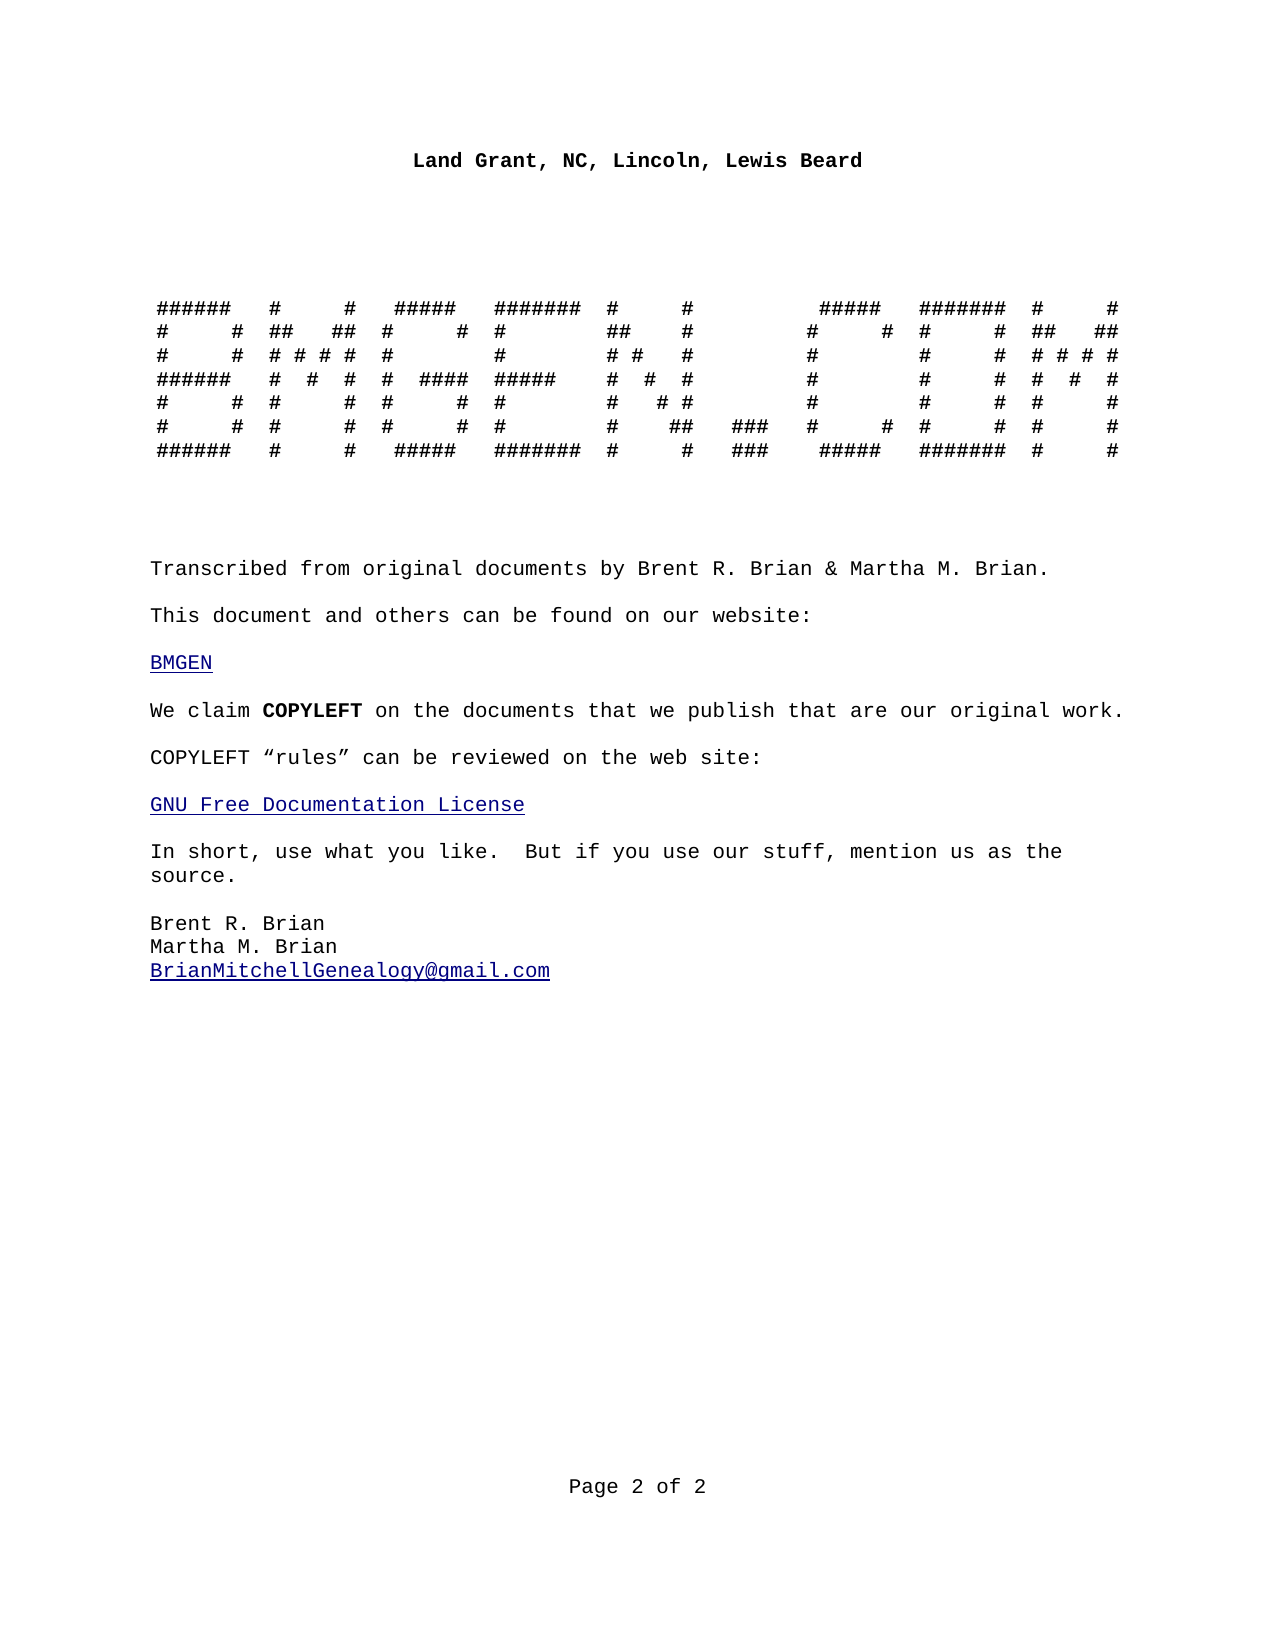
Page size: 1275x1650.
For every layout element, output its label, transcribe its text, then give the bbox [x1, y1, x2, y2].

text Martha M. Brian [150, 936, 1125, 960]
text Brent R. Brian [150, 912, 1125, 936]
text COPYLEFT “rules” can be reviewed on the web site: [150, 747, 1125, 771]
text We claim COPYLEFT on the documents that we publish that are our original work. [150, 700, 1125, 723]
text # # # # # # # # ## ### # # # # # # [150, 416, 1125, 439]
text # # # # # # # # # # # # # # # [150, 392, 1125, 416]
text ###### # # ##### ####### # # ### ##### ####### # # [150, 439, 1125, 463]
text In short, use what you like. But if you use our stuff, mention us as the source. [150, 842, 1125, 889]
text BrianMitchellGenealogy@gmail.com [150, 960, 1125, 983]
text Transcribed from original documents by Brent R. Brian & Martha M. Brian. [150, 558, 1125, 581]
text ###### # # ##### ####### # # ##### ####### # # [150, 298, 1125, 321]
text GNU Free Documentation License [150, 794, 1125, 818]
text BMGEN [150, 652, 1125, 676]
text ###### # # # # #### ##### # # # # # # # # # [150, 369, 1125, 392]
text # # # # # # # # # # # # # # # # # # [150, 345, 1125, 369]
text This document and others can be found on our website: [150, 605, 1125, 629]
text # # ## ## # # # ## # # # # # ## ## [150, 321, 1125, 345]
